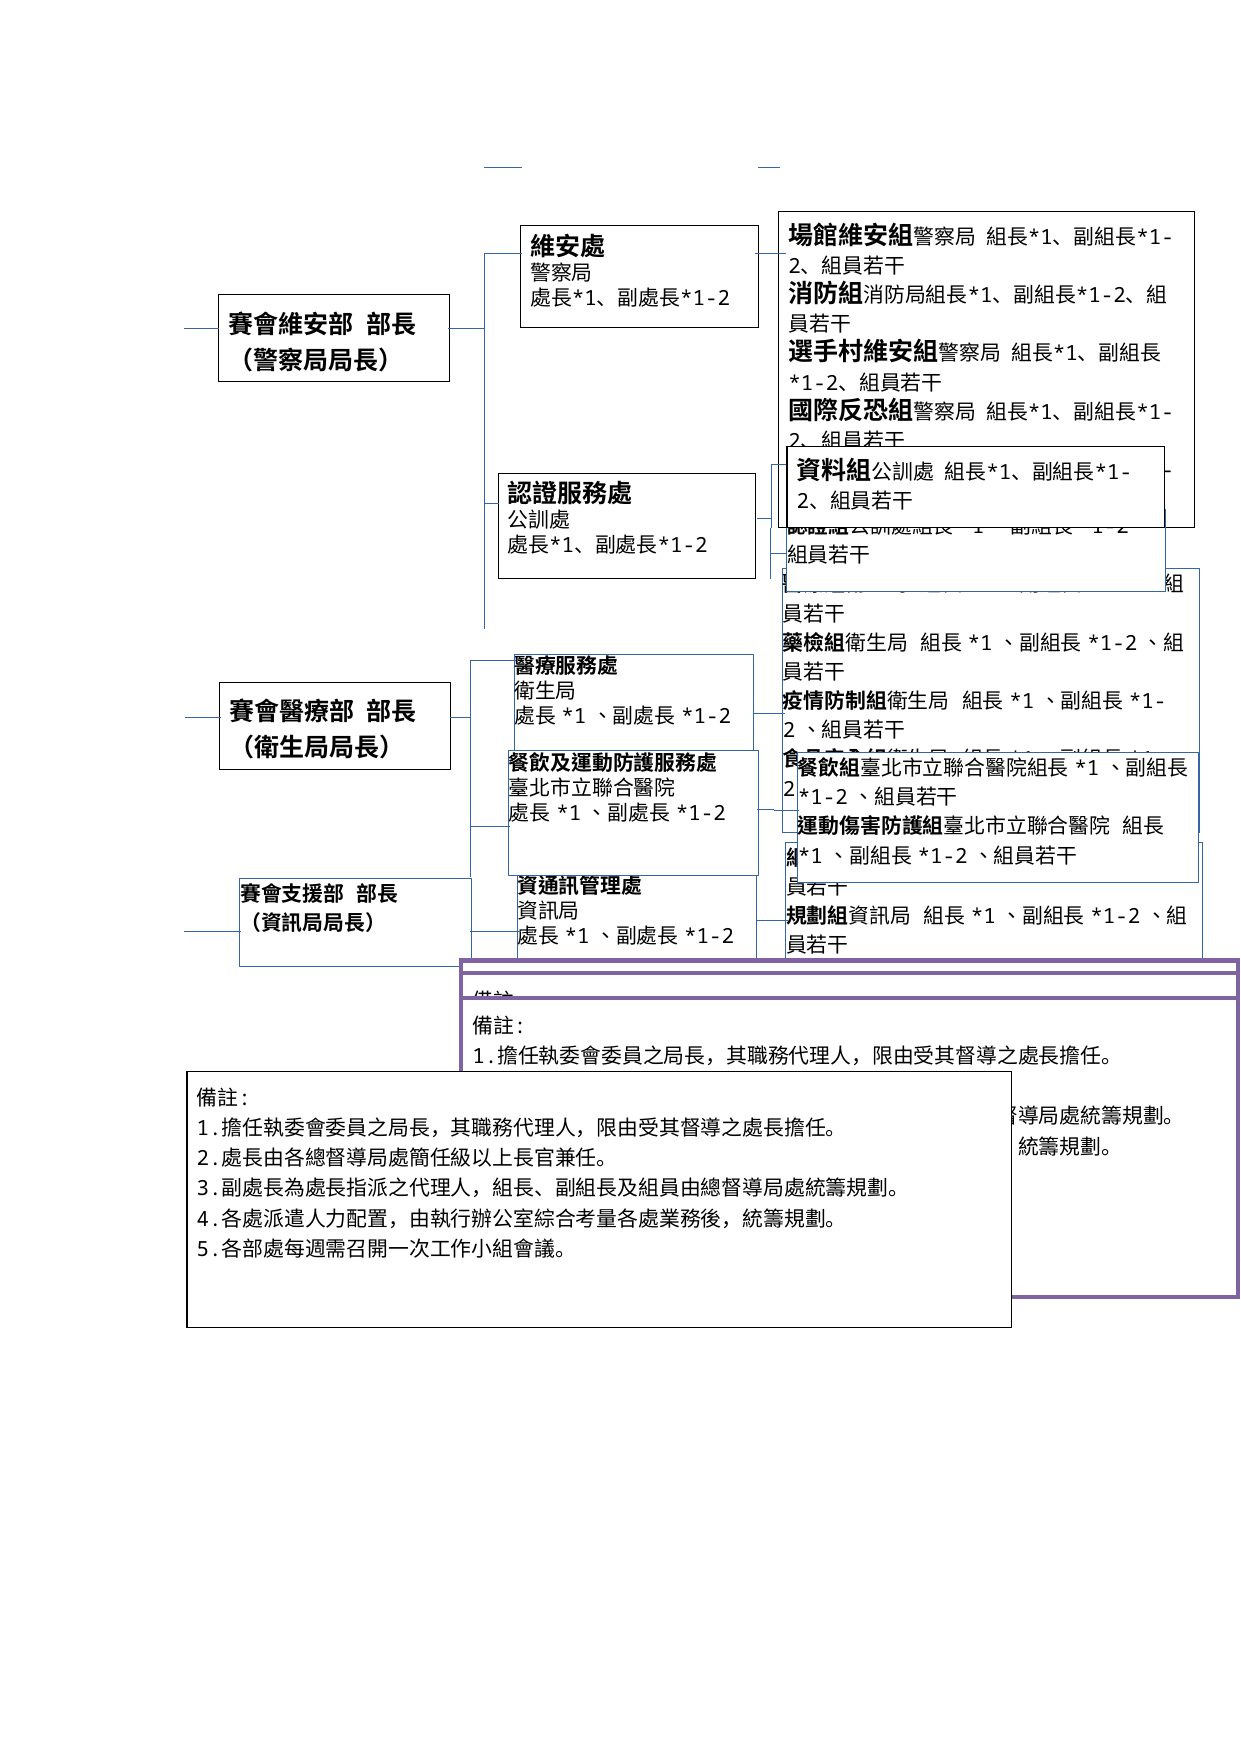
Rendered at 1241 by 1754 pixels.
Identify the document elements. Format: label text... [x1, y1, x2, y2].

text 5.各部處每週需召開一次工作小組會議。 [1012, 1160, 1227, 1191]
text 緊急應變組消防局 組長*1、副組長*1-2、組員若干 [1165, 454, 1185, 512]
text 國際反恐組警察局 組長*1、副組長*1-2、組員若干 [788, 396, 1185, 454]
text 公訓處 [507, 507, 746, 532]
text 備註: [196, 1081, 1002, 1111]
text 處長*1、副處長*1-2 [507, 532, 746, 557]
text 3.副處長為處長指派之代理人，組長、副組長及組員由總督導局處統籌規劃。 [196, 1172, 1002, 1202]
text 賽會醫療部 部長 [229, 692, 441, 728]
text （衛生局局長） [229, 728, 441, 760]
text 警察局 [530, 260, 749, 285]
text 消防組消防局組長*1、副組長*1-2、組員若干 [788, 279, 1185, 337]
text 資料組公訓處 組長*1、副組長*1-2、組員若干 [796, 456, 1155, 514]
text 備註: [472, 1009, 1227, 1039]
text 3.副處長為處長指派之代理人，組長、副組長及組員由總督導局處統籌規劃。 [1012, 1100, 1227, 1130]
text 選手村維安組警察局 組長*1、副組長*1-2、組員若干 [788, 337, 1185, 396]
text 5.各部處每週需召開一次工作小組會議。 [196, 1232, 1002, 1263]
text 4.各處派遣人力配置，由執行辦公室綜合考量各處業務後，統籌規劃。 [1012, 1130, 1227, 1160]
text 場館維安組警察局 組長*1、副組長*1-2、組員若干 [788, 221, 1185, 279]
text 4.各處派遣人力配置，由執行辦公室綜合考量各處業務後，統籌規劃。 [196, 1202, 1002, 1232]
text 處長*1、副處長*1-2 [530, 285, 749, 310]
text 認證服務處 [507, 482, 746, 507]
text 1.擔任執委會委員之局長，其職務代理人，限由受其督導之處長擔任。 [196, 1111, 1002, 1141]
text 2.處長由各總督導局處簡任級以上長官兼任。 [472, 1069, 1227, 1100]
text （警察局局長） [228, 340, 440, 372]
text 備註: [472, 984, 1227, 996]
text 1.擔任執委會委員之局長，其職務代理人，限由受其督導之處長擔任。 [472, 1039, 1227, 1069]
text 賽會維安部 部長 [228, 304, 440, 340]
text 維安處 [530, 235, 749, 260]
text 2.處長由各總督導局處簡任級以上長官兼任。 [196, 1141, 1002, 1172]
